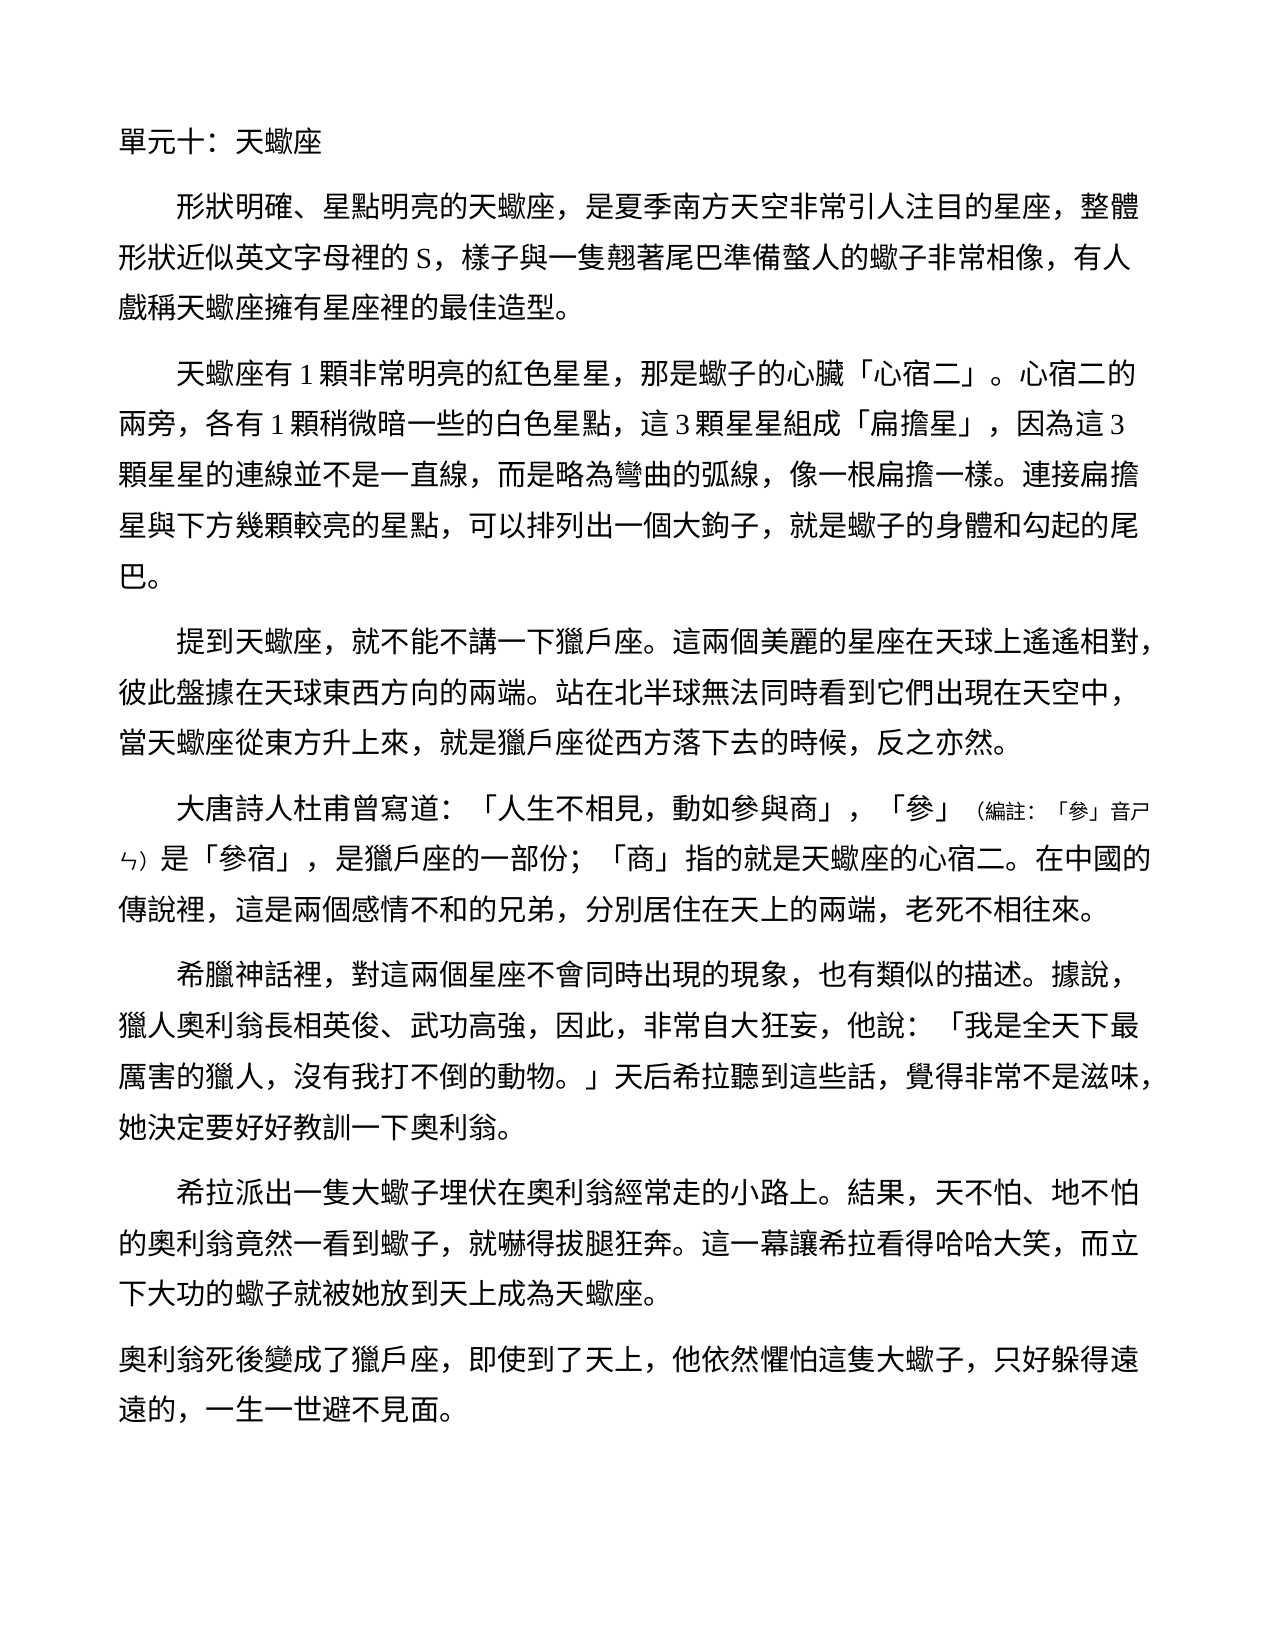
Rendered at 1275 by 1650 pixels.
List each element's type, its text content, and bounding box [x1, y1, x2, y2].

text 提到天蠍座，就不能不講一下獵戶座。這兩個美麗的星座在天球上遙遙相對，彼此盤據在天球東西方向的兩端。站在北半球無法同時看到它們出現在天空中，當天蠍座從東方升上來，就是獵戶座從西方落下去的時候，反之亦然。 [118, 618, 1157, 762]
text 希拉派出一隻大蠍子埋伏在奧利翁經常走的小路上。結果，天不怕、地不怕的奧利翁竟然一看到蠍子，就嚇得拔腿狂奔。這一幕讓希拉看得哈哈大笑，而立下大功的蠍子就被她放到天上成為天蠍座。 [118, 1169, 1157, 1313]
text 大唐詩人杜甫曾寫道：「人生不相見，動如參與商」，「參」（編註：「參」音ㄕㄣ）是「參宿」，是獵戶座的一部份；「商」指的就是天蠍座的心宿二。在中國的傳說裡，這是兩個感情不和的兄弟，分別居住在天上的兩端，老死不相往來。 [118, 785, 1157, 929]
text 單元十：天蠍座 [118, 118, 1157, 160]
text 形狀明確、星點明亮的天蠍座，是夏季南方天空非常引人注目的星座，整體形狀近似英文字母裡的S，樣子與一隻翹著尾巴準備螫人的蠍子非常相像，有人戲稱天蠍座擁有星座裡的最佳造型。 [118, 183, 1157, 327]
text 天蠍座有1顆非常明亮的紅色星星，那是蠍子的心臟「心宿二」。心宿二的兩旁，各有1顆稍微暗一些的白色星點，這3顆星星組成「扁擔星」，因為這3顆星星的連線並不是一直線，而是略為彎曲的弧線，像一根扁擔一樣。連接扁擔星與下方幾顆較亮的星點，可以排列出一個大鉤子，就是蠍子的身體和勾起的尾巴。 [118, 350, 1157, 595]
text 奧利翁死後變成了獵戶座，即使到了天上，他依然懼怕這隻大蠍子，只好躲得遠遠的，一生一世避不見面。 [118, 1336, 1157, 1429]
text 希臘神話裡，對這兩個星座不會同時出現的現象，也有類似的描述。據說，獵人奧利翁長相英俊、武功高強，因此，非常自大狂妄，他說：「我是全天下最厲害的獵人，沒有我打不倒的動物。」天后希拉聽到這些話，覺得非常不是滋味，她決定要好好教訓一下奧利翁。 [118, 952, 1157, 1146]
